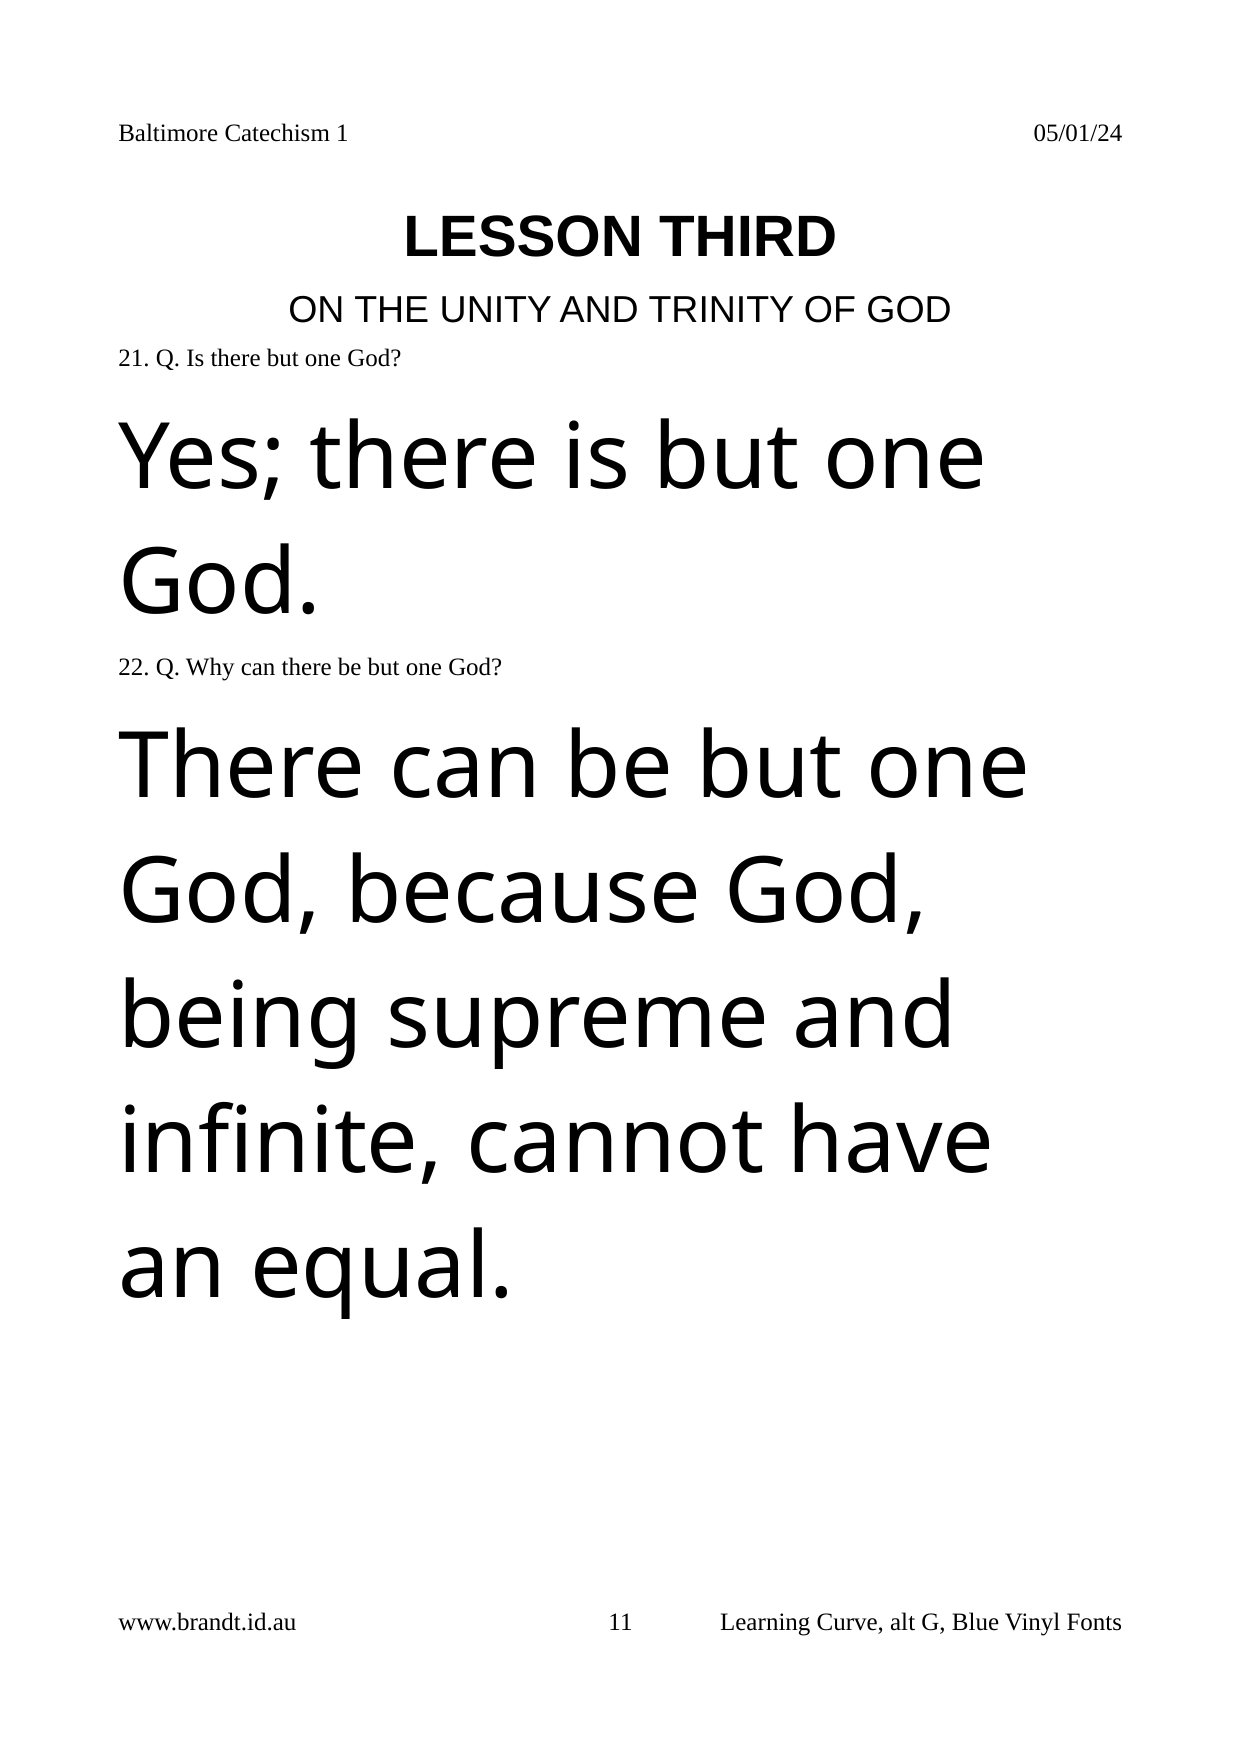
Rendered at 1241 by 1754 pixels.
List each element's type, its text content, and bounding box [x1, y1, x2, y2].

text 22. Q. Why can there be but one God? [118, 652, 1122, 681]
text Yes; there is but one God. [118, 390, 1122, 640]
text 21. Q. Is there but one God? [118, 343, 1122, 372]
text There can be but one God, because God, being supreme and infinite, cannot have an equal. [118, 699, 1122, 1324]
title LESSON THIRD [118, 201, 1122, 268]
subtitle ON THE UNITY AND TRINITY OF GOD [118, 287, 1122, 330]
